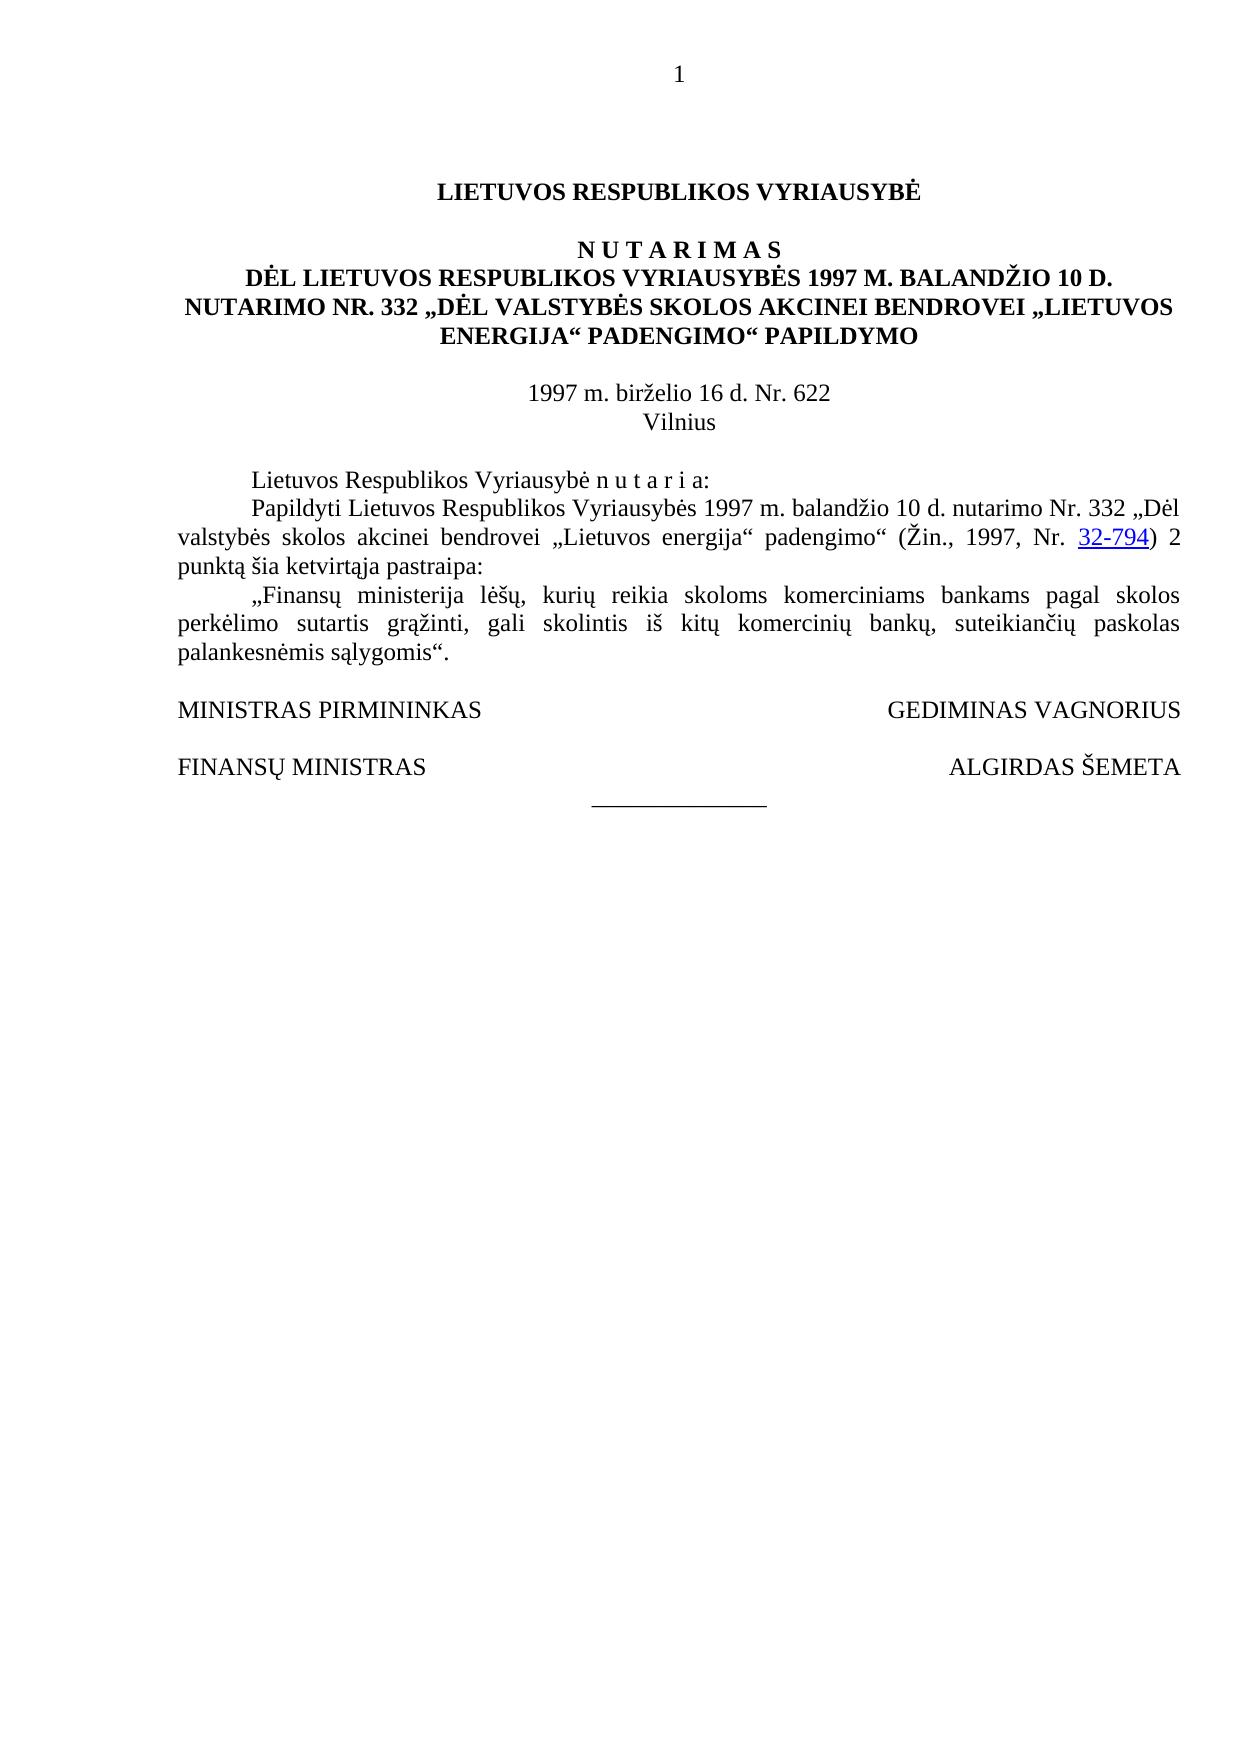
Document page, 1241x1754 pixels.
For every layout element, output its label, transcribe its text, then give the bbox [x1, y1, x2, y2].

text MINISTRAS PIRMININKAS GEDIMINAS VAGNORIUS [177, 695, 1181, 723]
text N U T A R I M A S [177, 235, 1181, 263]
text Papildyti Lietuvos Respublikos Vyriausybės 1997 m. balandžio 10 d. nutarimo Nr. 332 „Dėl valstybės skolos akcinei bendrovei „Lietuvos energija“ padengimo“ (Žin., 1997, Nr. 32-794) 2 punktą šia ketvirtąja pastraipa: [177, 493, 1181, 580]
text ______________ [177, 781, 1181, 810]
text Lietuvos Respublikos Vyriausybė nutaria: [177, 465, 1181, 493]
text LIETUVOS RESPUBLIKOS VYRIAUSYBĖ [177, 177, 1181, 206]
text DĖL LIETUVOS RESPUBLIKOS VYRIAUSYBĖS 1997 M. BALANDŽIO 10 D. NUTARIMO NR. 332 „DĖL VALSTYBĖS SKOLOS AKCINEI BENDROVEI „LIETUVOS ENERGIJA“ PADENGIMO“ PAPILDYMO [177, 263, 1181, 350]
text „Finansų ministerija lėšų, kurių reikia skoloms komerciniams bankams pagal skolos perkėlimo sutartis grąžinti, gali skolintis iš kitų komercinių bankų, suteikiančių paskolas palankesnėmis sąlygomis“. [177, 580, 1181, 666]
text 1997 m. birželio 16 d. Nr. 622 [177, 378, 1181, 407]
text Vilnius [177, 407, 1181, 436]
text FINANSŲ MINISTRAS ALGIRDAS ŠEMETA [177, 752, 1181, 781]
